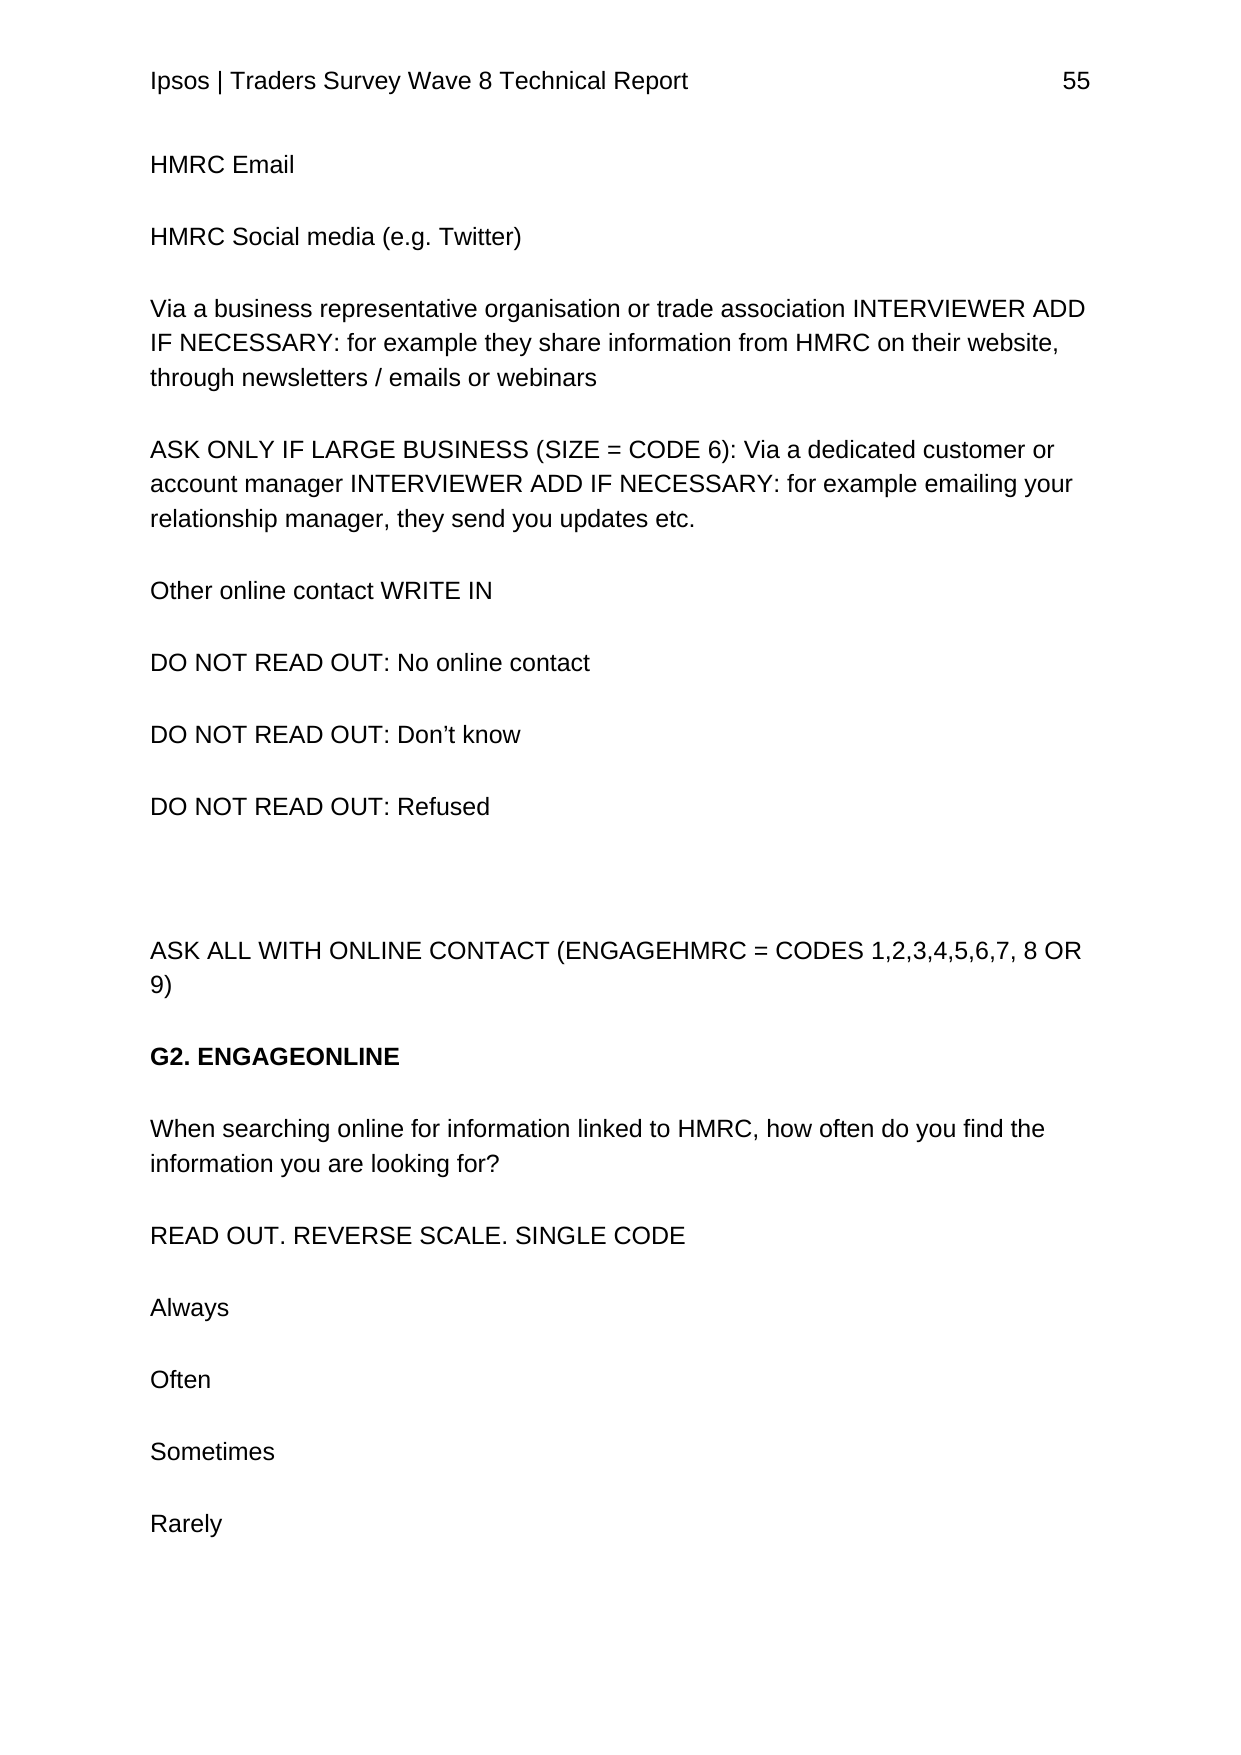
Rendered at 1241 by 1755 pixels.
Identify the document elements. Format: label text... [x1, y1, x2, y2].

text Often [150, 1364, 1090, 1393]
text READ OUT. REVERSE SCALE. SINGLE CODE [150, 1221, 1090, 1249]
text Via a business representative organisation or trade association INTERVIEWER ADD IF NECESSARY: for example they share information from HMRC on their website, through newsletters / emails or webinars [150, 294, 1090, 392]
text DO NOT READ OUT: No online contact [150, 648, 1090, 677]
text HMRC Social media (e.g. Twitter) [150, 222, 1090, 251]
text G2. ENGAGEONLINE [150, 1042, 1090, 1071]
text Always [150, 1293, 1090, 1321]
text ASK ALL WITH ONLINE CONTACT (ENGAGEHMRC = CODES 1,2,3,4,5,6,7, 8 OR 9) [150, 936, 1090, 999]
text Other online contact WRITE IN [150, 576, 1090, 604]
text HMRC Email [150, 150, 1090, 179]
text DO NOT READ OUT: Don’t know [150, 720, 1090, 748]
text When searching online for information linked to HMRC, how often do you find the information you are looking for? [150, 1114, 1090, 1177]
text ASK ONLY IF LARGE BUSINESS (SIZE = CODE 6): Via a dedicated customer or account manager INTERVIEWER ADD IF NECESSARY: for example emailing your relationship manager, they send you updates etc. [150, 435, 1090, 533]
text Sometimes [150, 1437, 1090, 1465]
text DO NOT READ OUT: Refused [150, 792, 1090, 821]
text Rarely [150, 1508, 1090, 1537]
